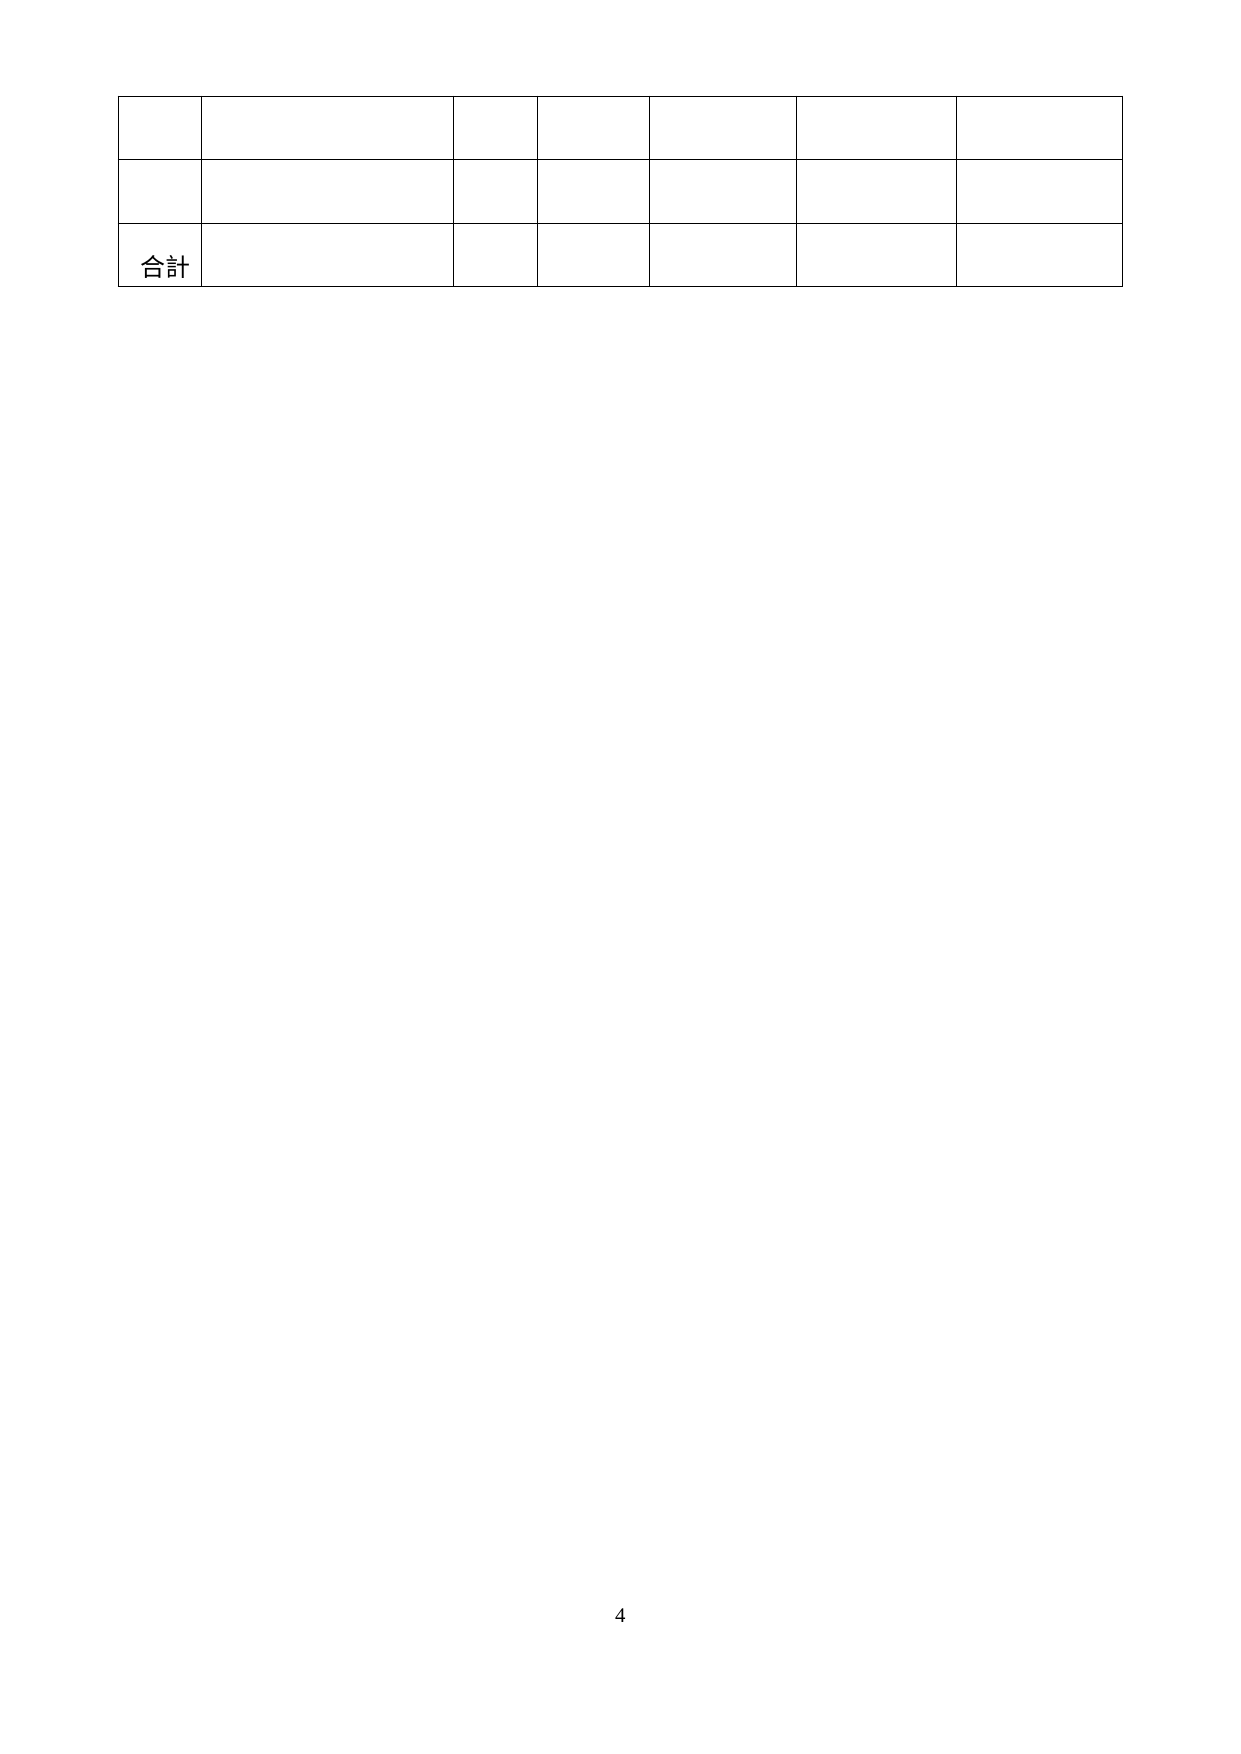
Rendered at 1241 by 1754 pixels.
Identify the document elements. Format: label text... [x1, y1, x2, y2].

table_cell [797, 97, 956, 159]
table_cell [202, 97, 453, 159]
table_cell [538, 224, 649, 286]
table_cell [119, 160, 201, 223]
table_cell [797, 224, 956, 286]
table_cell [650, 160, 796, 223]
table_cell [454, 160, 537, 223]
table_cell [957, 97, 1122, 159]
table_cell [957, 160, 1122, 223]
table_cell [538, 97, 649, 159]
table_cell [650, 224, 796, 286]
table_cell [538, 160, 649, 223]
table_cell [454, 97, 537, 159]
table_cell [957, 224, 1122, 286]
table_cell [650, 97, 796, 159]
table_cell [797, 160, 956, 223]
table_cell [202, 224, 453, 286]
table_cell [454, 224, 537, 286]
table_cell [202, 160, 453, 223]
table_cell 合計 [119, 224, 201, 286]
table_cell [119, 97, 201, 159]
